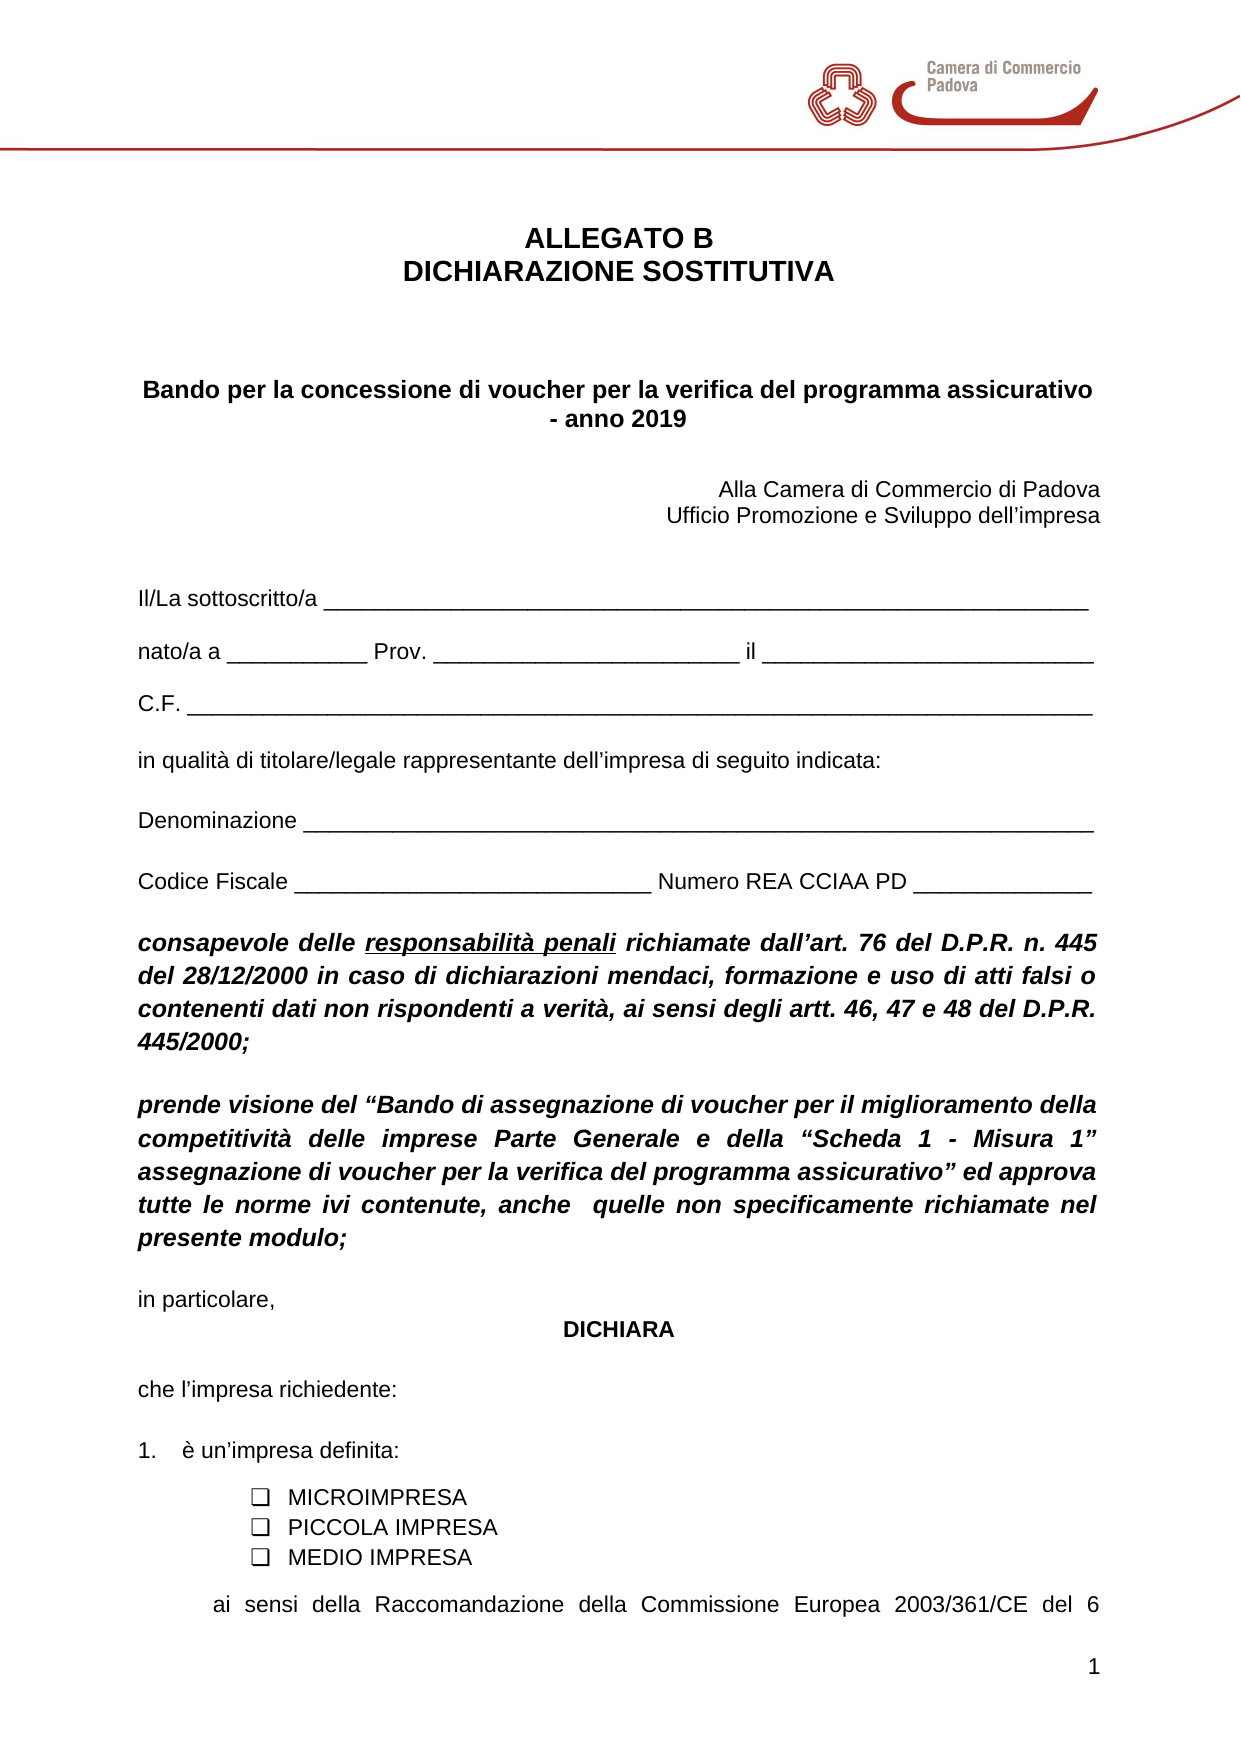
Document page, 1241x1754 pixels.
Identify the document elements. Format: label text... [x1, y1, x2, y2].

text Alla Camera di Commercio di Padova [138, 476, 1100, 502]
text DICHIARA [138, 1316, 1100, 1342]
text in qualità di titolare/legale rappresentante dell’impresa di seguito indicata: [138, 747, 1100, 773]
list MICROIMPRESA [250, 1483, 1100, 1510]
text Codice Fiscale ____________________________ Numero REA CCIAA PD ______________ [138, 868, 1100, 894]
text in particolare, [138, 1286, 1100, 1312]
list MEDIO IMPRESA [250, 1544, 1100, 1570]
subtitle Bando per la concessione di voucher per la verifica del programma assicurativo - anno 2019 [138, 376, 1099, 433]
picture [0, 9, 1241, 191]
text Il/La sottoscritto/a ____________________________________________________________ [138, 585, 1100, 611]
text che l’impresa richiedente: [138, 1376, 1100, 1403]
text Ufficio Promozione e Sviluppo dell’impresa [138, 502, 1100, 528]
text prende visione del “Bando di assegnazione di voucher per il miglioramento della competitività delle imprese Parte Generale e della “Scheda 1 - Misura 1” assegnazione di voucher per la verifica del programma assicurativo” ed approva tutte le norme ivi contenute, anche quelle non specificamente richiamate nel presente modulo; [138, 1091, 1100, 1251]
text ai sensi della Raccomandazione della Commissione Europea 2003/361/CE del 6 [211, 1591, 1100, 1617]
text consapevole delle responsabilità penali richiamate dall’art. 76 del D.P.R. n. 445 del 28/12/2000 in caso di dichiarazioni mendaci, formazione e uso di atti falsi o contenenti dati non rispondenti a verità, ai sensi degli artt. 46, 47 e 48 del D.P.R. 445/2000; [138, 928, 1100, 1056]
text Denominazione ______________________________________________________________ [138, 807, 1100, 834]
text C.F. _______________________________________________________________________ [138, 690, 1100, 717]
text nato/a a ___________ Prov. ________________________ il __________________________ [138, 638, 1100, 664]
list PICCOLA IMPRESA [250, 1514, 1100, 1540]
list è un’impresa definita: [138, 1437, 1100, 1463]
